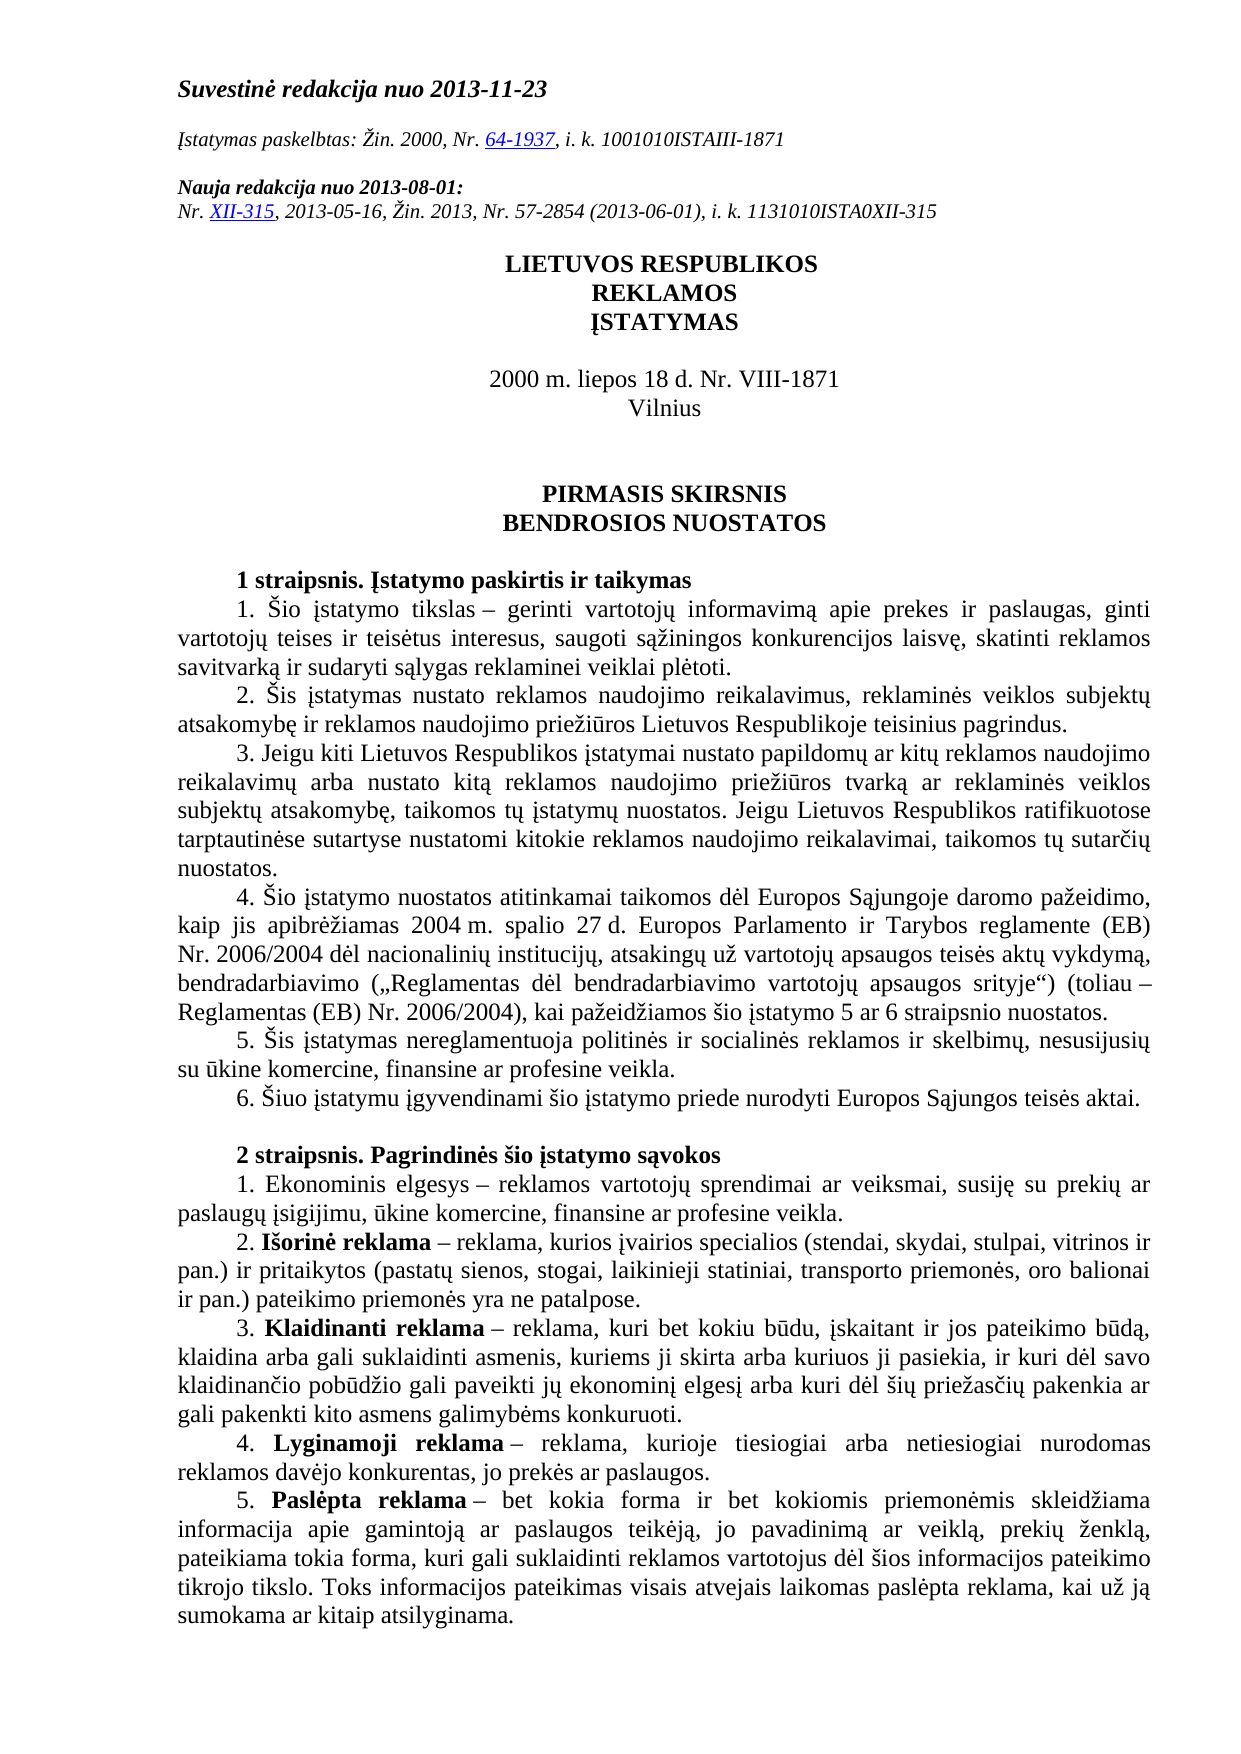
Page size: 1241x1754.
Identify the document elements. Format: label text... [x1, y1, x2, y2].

text 1. Šio įstatymo tikslas – gerinti vartotojų informavimą apie prekes ir paslaugas, ginti vartotojų teises ir teisėtus interesus, saugoti sąžiningos konkurencijos laisvę, skatinti reklamos savitvarką ir sudaryti sąlygas reklaminei veiklai plėtoti. [177, 594, 1152, 681]
text 3. Klaidinanti reklama – reklama, kuri bet kokiu būdu, įskaitant ir jos pateikimo būdą, klaidina arba gali suklaidinti asmenis, kuriems ji skirta arba kuriuos ji pasiekia, ir kuri dėl savo klaidinančio pobūdžio gali paveikti jų ekonominį elgesį arba kuri dėl šių priežasčių pakenkia ar gali pakenkti kito asmens galimybėms konkuruoti. [177, 1313, 1152, 1428]
text Nr. XII-315, 2013-05-16, Žin. 2013, Nr. 57-2854 (2013-06-01), i. k. 1131010ISTA0XII-315 [177, 199, 1152, 223]
text 1. Ekonominis elgesys – reklamos vartotojų sprendimai ar veiksmai, susiję su prekių ar paslaugų įsigijimu, ūkine komercine, finansine ar profesine veikla. [177, 1169, 1152, 1227]
text Nauja redakcija nuo 2013-08-01: [177, 175, 1152, 199]
text BENDROSIOS NUOSTATOS [177, 508, 1152, 537]
text 5. Paslėpta reklama – bet kokia forma ir bet kokiomis priemonėmis skleidžiama informacija apie gamintoją ar paslaugos teikėją, jo pavadinimą ar veiklą, prekių ženklą, pateikiama tokia forma, kuri gali suklaidinti reklamos vartotojus dėl šios informacijos pateikimo tikrojo tikslo. Toks informacijos pateikimas visais atvejais laikomas paslėpta reklama, kai už ją sumokama ar kitaip atsilyginama. [177, 1486, 1152, 1629]
text LIETUVOS RESPUBLIKOS REKLAMOS ĮSTATYMAS [177, 249, 1152, 336]
text Įstatymas paskelbtas: Žin. 2000, Nr. 64-1937, i. k. 1001010ISTAIII-1871 [177, 127, 1152, 151]
text Vilnius [177, 393, 1152, 422]
text Suvestinė redakcija nuo 2013-11-23 [177, 74, 1152, 103]
text 4. Šio įstatymo nuostatos atitinkamai taikomos dėl Europos Sąjungoje daromo pažeidimo, kaip jis apibrėžiamas 2004 m. spalio 27 d. Europos Parlamento ir Tarybos reglamente (EB) Nr. 2006/2004 dėl nacionalinių institucijų, atsakingų už vartotojų apsaugos teisės aktų vykdymą, bendradarbiavimo („Reglamentas dėl bendradarbiavimo vartotojų apsaugos srityje“) (toliau – Reglamentas (EB) Nr. 2006/2004), kai pažeidžiamos šio įstatymo 5 ar 6 straipsnio nuostatos. [177, 882, 1152, 1026]
text 4. Lyginamoji reklama – reklama, kurioje tiesiogiai arba netiesiogiai nurodomas reklamos davėjo konkurentas, jo prekės ar paslaugos. [177, 1428, 1152, 1486]
text 2 straipsnis. Pagrindinės šio įstatymo sąvokos [177, 1141, 1152, 1169]
text 2. Šis įstatymas nustato reklamos naudojimo reikalavimus, reklaminės veiklos subjektų atsakomybę ir reklamos naudojimo priežiūros Lietuvos Respublikoje teisinius pagrindus. [177, 681, 1152, 738]
text 5. Šis įstatymas nereglamentuoja politinės ir socialinės reklamos ir skelbimų, nesusijusių su ūkine komercine, finansine ar profesine veikla. [177, 1026, 1152, 1083]
text 6. Šiuo įstatymu įgyvendinami šio įstatymo priede nurodyti Europos Sąjungos teisės aktai. [177, 1083, 1152, 1112]
text 2000 m. liepos 18 d. Nr. VIII-1871 [177, 364, 1152, 393]
text 1 straipsnis. Įstatymo paskirtis ir taikymas [177, 566, 1152, 594]
text 2. Išorinė reklama – reklama, kurios įvairios specialios (stendai, skydai, stulpai, vitrinos ir pan.) ir pritaikytos (pastatų sienos, stogai, laikinieji statiniai, transporto priemonės, oro balionai ir pan.) pateikimo priemonės yra ne patalpose. [177, 1227, 1152, 1313]
text PIRMASIS SKIRSNIS [177, 479, 1152, 508]
text 3. Jeigu kiti Lietuvos Respublikos įstatymai nustato papildomų ar kitų reklamos naudojimo reikalavimų arba nustato kitą reklamos naudojimo priežiūros tvarką ar reklaminės veiklos subjektų atsakomybę, taikomos tų įstatymų nuostatos. Jeigu Lietuvos Respublikos ratifikuotose tarptautinėse sutartyse nustatomi kitokie reklamos naudojimo reikalavimai, taikomos tų sutarčių nuostatos. [177, 738, 1152, 882]
